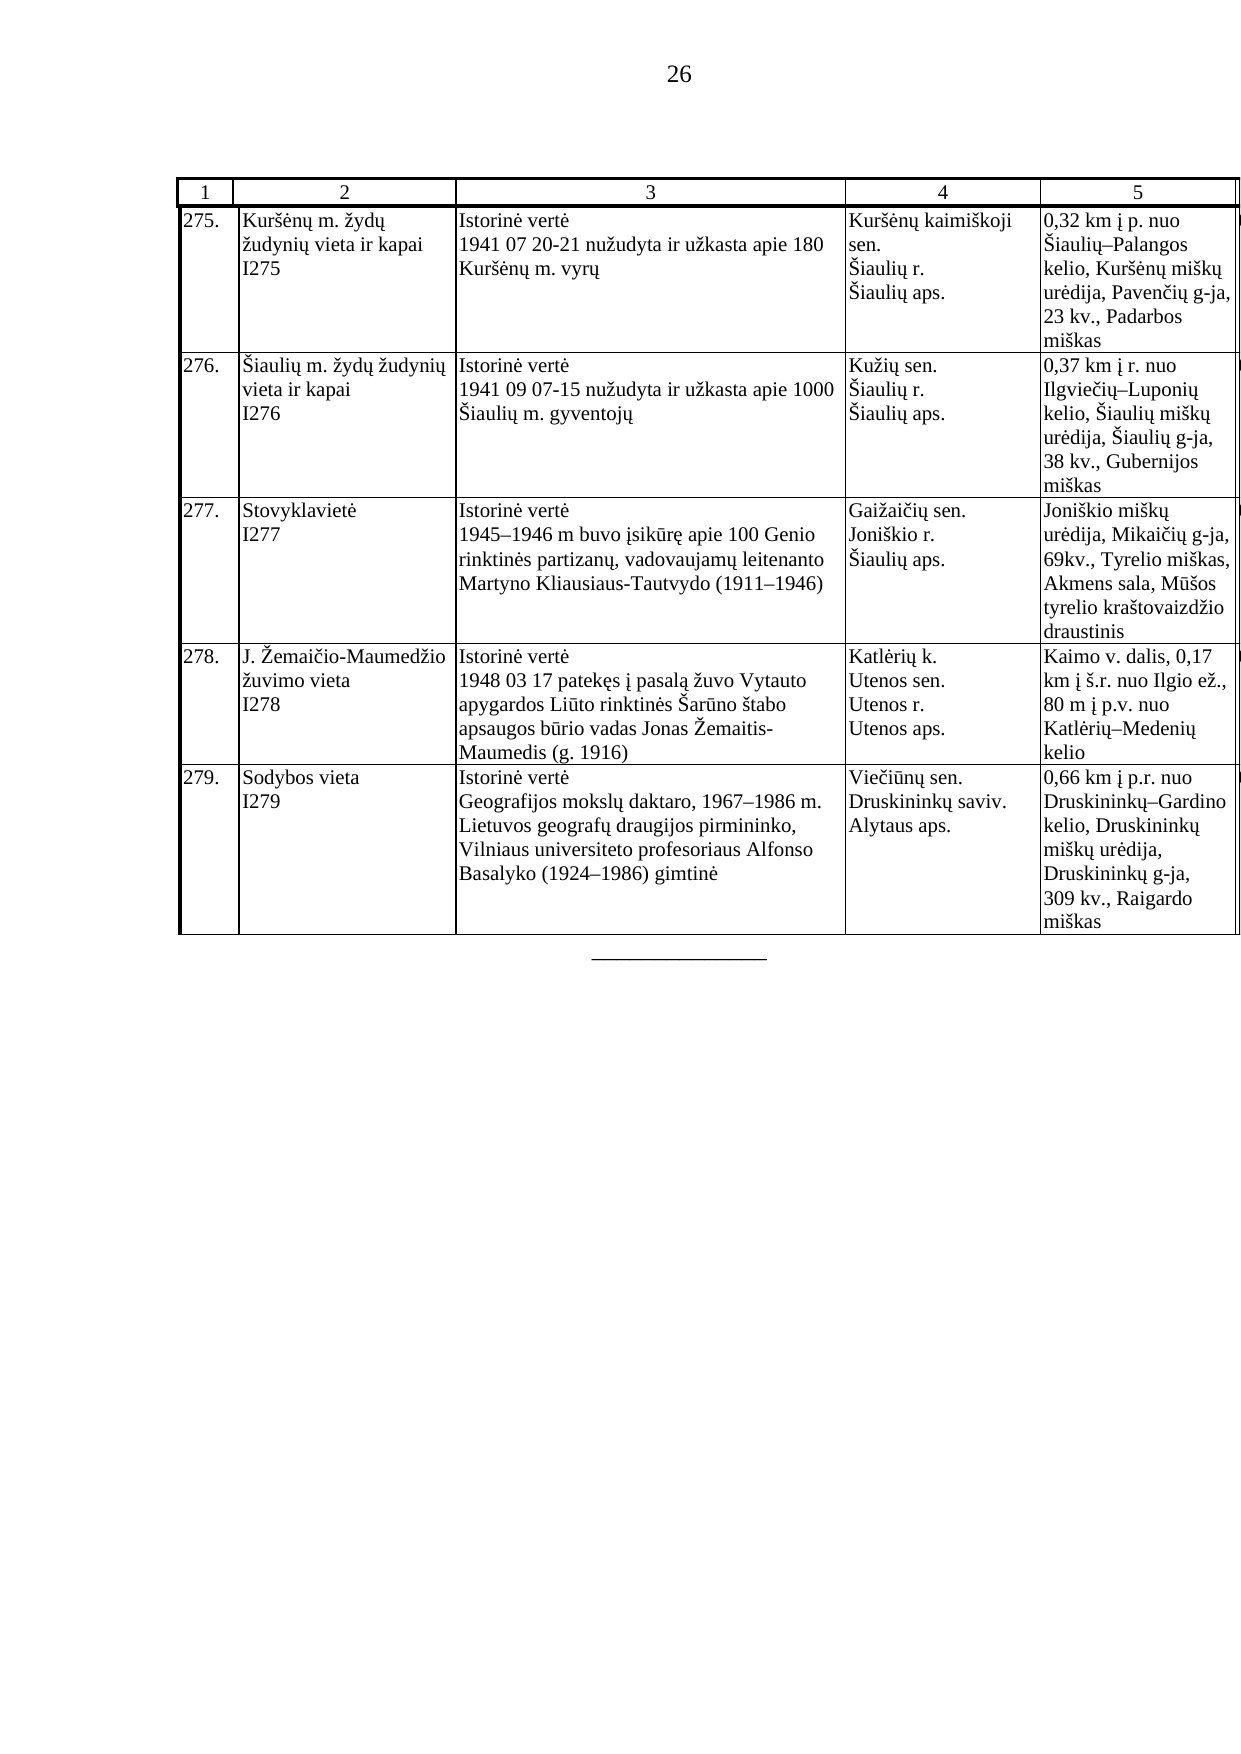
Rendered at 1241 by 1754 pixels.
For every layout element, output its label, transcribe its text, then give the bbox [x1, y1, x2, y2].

table_cell 275. [182, 208, 238, 352]
table_header 4 [846, 180, 1040, 204]
table_cell 0,32 km į p. nuo Šiaulių–Palangos kelio, Kuršėnų miškų urėdija, Pavenčių g-ja, 23 kv., Padarbos miškas [1041, 208, 1235, 352]
table_cell Kuršėnų m. žydų žudynių vieta ir kapai I275 [240, 208, 455, 352]
table_cell Gaižaičių sen. Joniškio r. Šiaulių aps. [846, 498, 1040, 643]
table_cell 0,66 km į p.r. nuo Druskininkų–Gardino kelio, Druskininkų miškų urėdija, Druskininkų g-ja, 309 kv., Raigardo miškas [1041, 765, 1235, 933]
table_header 2 [234, 180, 455, 204]
table_cell Istorinė vertė 1948 03 17 patekęs į pasalą žuvo Vytauto apygardos Liūto rinktinės Šarūno štabo apsaugos būrio vadas Jonas Žemaitis-Maumedis (g. 1916) [457, 644, 845, 764]
table_cell Šiaulių m. žydų žudynių vieta ir kapai I276 [240, 353, 455, 497]
table_cell Joniškio miškų urėdija, Mikaičių g-ja, 69kv., Tyrelio miškas, Akmens sala, Mūšos tyrelio kraštovaizdžio draustinis [1041, 498, 1235, 643]
table_cell Kuršėnų kaimiškoji sen. Šiaulių r. Šiaulių aps. [846, 208, 1040, 352]
table_header 1 [179, 180, 232, 204]
table_cell Stovyklavietė I277 [240, 498, 455, 643]
table_cell J. Žemaičio-Maumedžio žuvimo vieta I278 [240, 644, 455, 764]
table_cell 279. [182, 765, 238, 933]
table_header 5 [1041, 180, 1235, 204]
table_cell Kaimo v. dalis, 0,17 km į š.r. nuo Ilgio ež., 80 m į p.v. nuo Katlėrių–Medenių kelio [1041, 644, 1235, 764]
table_cell Istorinė vertė 1941 07 20-21 nužudyta ir užkasta apie 180 Kuršėnų m. vyrų [457, 208, 845, 352]
table_cell Istorinė vertė 1945–1946 m buvo įsikūrę apie 100 Genio rinktinės partizanų, vadovaujamų leitenanto Martyno Kliausiaus-Tautvydo (1911–1946) [457, 498, 845, 643]
table_header 3 [457, 180, 845, 204]
table_cell Istorinė vertė Geografijos mokslų daktaro, 1967–1986 m. Lietuvos geografų draugijos pirmininko, Vilniaus universiteto profesoriaus Alfonso Basalyko (1924–1986) gimtinė [457, 765, 845, 933]
table_cell Viečiūnų sen. Druskininkų saviv. Alytaus aps. [846, 765, 1040, 933]
table_cell 276. [182, 353, 238, 497]
table_cell Sodybos vieta I279 [240, 765, 455, 933]
table_cell Istorinė vertė 1941 09 07-15 nužudyta ir užkasta apie 1000 Šiaulių m. gyventojų [457, 353, 845, 497]
table_cell Katlėrių k. Utenos sen. Utenos r. Utenos aps. [846, 644, 1040, 764]
table_cell Kužių sen. Šiaulių r. Šiaulių aps. [846, 353, 1040, 497]
table_cell 278. [182, 644, 238, 764]
text ______________ [177, 934, 1181, 963]
table_cell 277. [182, 498, 238, 643]
table_cell 0,37 km į r. nuo Ilgviečių–Luponių kelio, Šiaulių miškų urėdija, Šiaulių g-ja, 38 kv., Gubernijos miškas [1041, 353, 1235, 497]
